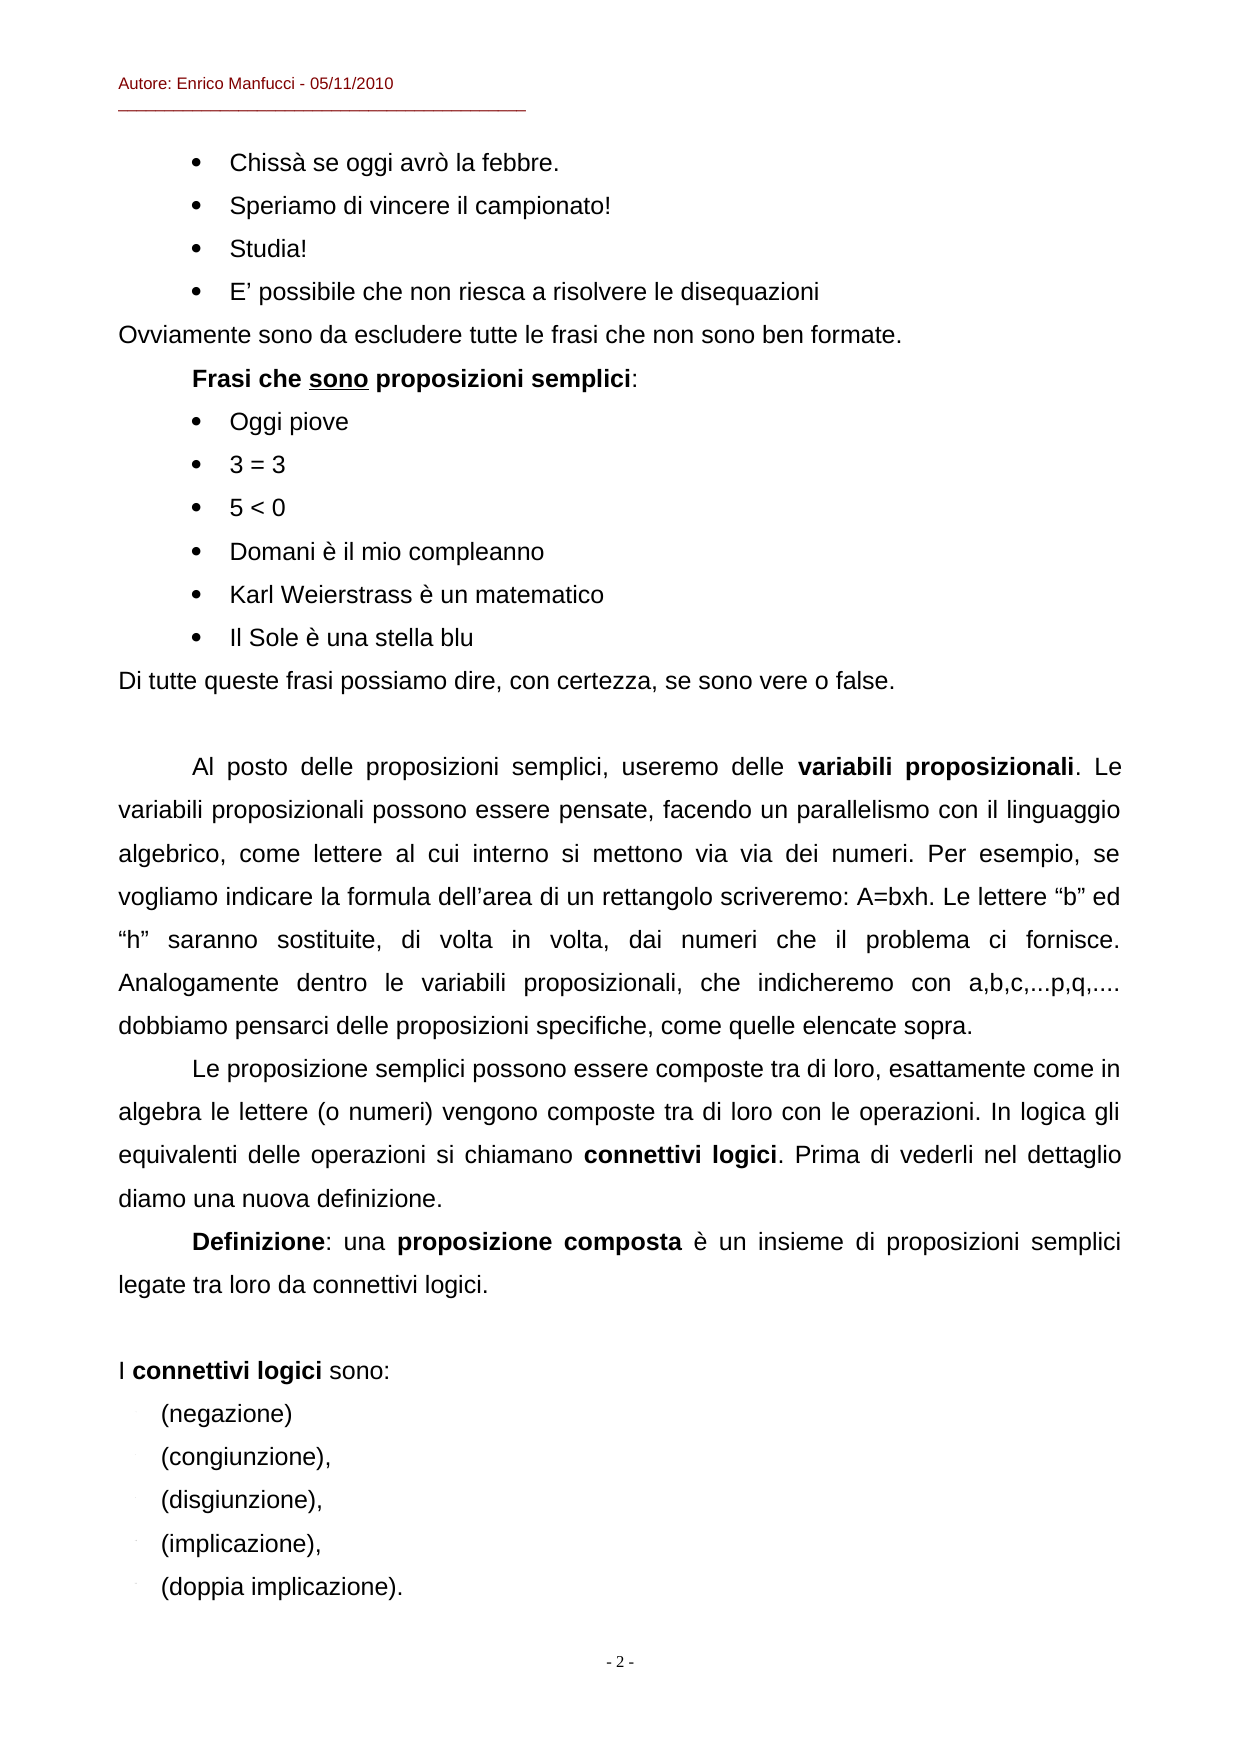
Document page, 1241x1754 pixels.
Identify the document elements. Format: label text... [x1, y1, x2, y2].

text Le proposizione semplici possono essere composte tra di loro, esattamente come in algebra le lettere (o numeri) vengono composte tra di loro con le operazioni. In logica gli equivalenti delle operazioni si chiamano connettivi logici. Prima di vederli nel dettaglio diamo una nuova definizione. [118, 1054, 1122, 1212]
text (negazione) [118, 1399, 1122, 1428]
text I connettivi logici sono: [118, 1356, 1122, 1385]
list Chissà se oggi avrò la febbre. [192, 148, 1122, 176]
list 5 < 0 [192, 493, 1122, 522]
text Frasi che sono proposizioni semplici: [118, 364, 1122, 392]
text (implicazione), [118, 1529, 1122, 1557]
list Studia! [192, 234, 1122, 263]
text Ovviamente sono da escludere tutte le frasi che non sono ben formate. [118, 321, 1122, 349]
list Il Sole è una stella blu [192, 623, 1122, 652]
text Di tutte queste frasi possiamo dire, con certezza, se sono vere o false. [118, 666, 1122, 695]
text (disgiunzione), [118, 1486, 1122, 1514]
list Domani è il mio compleanno [192, 536, 1122, 565]
list E’ possibile che non riesca a risolvere le disequazioni [192, 277, 1122, 306]
text (congiunzione), [118, 1442, 1122, 1471]
list Karl Weierstrass è un matematico [192, 580, 1122, 608]
list Speriamo di vincere il campionato! [192, 191, 1122, 220]
list 3 = 3 [192, 450, 1122, 479]
list Oggi piove [192, 407, 1122, 436]
text Al posto delle proposizioni semplici, useremo delle variabili proposizionali. Le variabili proposizionali possono essere pensate, facendo un parallelismo con il linguaggio algebrico, come lettere al cui interno si mettono via via dei numeri. Per esempio, se vogliamo indicare la formula dell’area di un rettangolo scriveremo: A=bxh. Le lettere “b” ed “h” saranno sostituite, di volta in volta, dai numeri che il problema ci fornisce. Analogamente dentro le variabili proposizionali, che indicheremo con a,b,c,...p,q,.... dobbiamo pensarci delle proposizioni specifiche, come quelle elencate sopra. [118, 752, 1122, 1040]
text Definizione: una proposizione composta è un insieme di proposizioni semplici legate tra loro da connettivi logici. [118, 1227, 1122, 1299]
text (doppia implicazione). [118, 1572, 1122, 1601]
